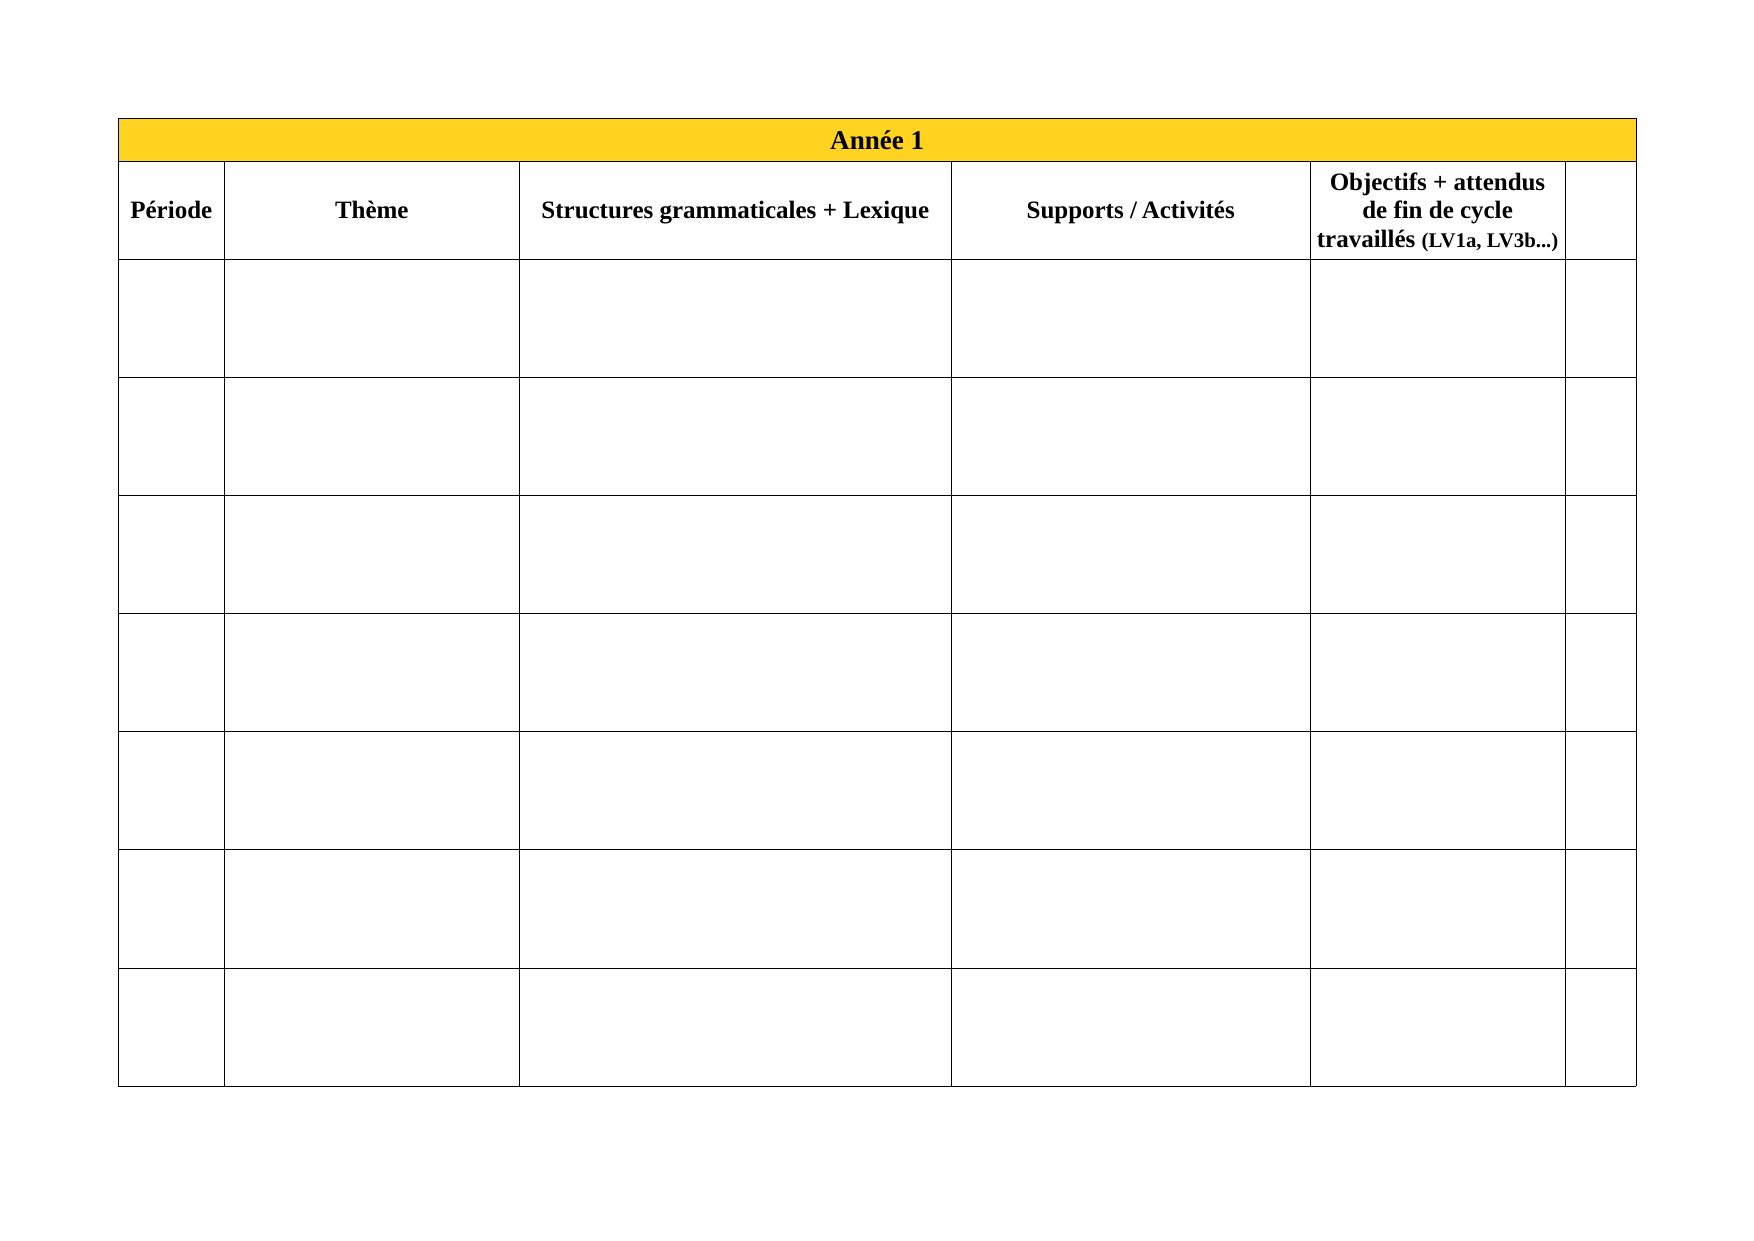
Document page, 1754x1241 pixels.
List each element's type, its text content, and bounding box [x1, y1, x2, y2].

table_cell [119, 732, 224, 849]
table_cell [952, 614, 1310, 731]
table_cell Thème [225, 162, 519, 259]
table_cell [119, 496, 224, 613]
table_cell [1566, 969, 1636, 1086]
table_cell [952, 850, 1310, 967]
table_cell [225, 732, 519, 849]
table_header Année 1 [119, 119, 1636, 161]
table_cell [1566, 850, 1636, 967]
table_cell [952, 969, 1310, 1086]
table_cell [225, 850, 519, 967]
table_cell [225, 969, 519, 1086]
table_cell Objectifs + attendus de fin de cycle travaillés (LV1a, LV3b...) [1311, 162, 1565, 259]
table_cell [1566, 496, 1636, 613]
table_cell [952, 378, 1310, 495]
table_cell [1311, 969, 1565, 1086]
table_cell [1311, 732, 1565, 849]
table_cell [225, 378, 519, 495]
table_cell [119, 850, 224, 967]
table_cell [952, 732, 1310, 849]
table_cell [1311, 496, 1565, 613]
table_cell [520, 969, 951, 1086]
table_cell [520, 732, 951, 849]
table_cell [1566, 378, 1636, 495]
table_cell [520, 260, 951, 377]
table_cell [952, 496, 1310, 613]
table_cell [1311, 850, 1565, 967]
table_cell [1566, 162, 1636, 259]
table_cell [520, 378, 951, 495]
table_cell [1566, 732, 1636, 849]
table_cell [225, 496, 519, 613]
table_cell Supports / Activités [952, 162, 1310, 259]
table_cell [520, 850, 951, 967]
table_cell [225, 260, 519, 377]
table_cell Structures grammaticales + Lexique [520, 162, 951, 259]
table_cell [119, 378, 224, 495]
table_cell [225, 614, 519, 731]
table_cell [1311, 260, 1565, 377]
table_cell [1311, 614, 1565, 731]
table_cell [1566, 614, 1636, 731]
table_cell [119, 614, 224, 731]
table_cell [520, 496, 951, 613]
table_cell Période [119, 162, 224, 259]
table_cell [520, 614, 951, 731]
table_cell [119, 260, 224, 377]
table_cell [952, 260, 1310, 377]
table_cell [1311, 378, 1565, 495]
table_cell [119, 969, 224, 1086]
table_cell [1566, 260, 1636, 377]
